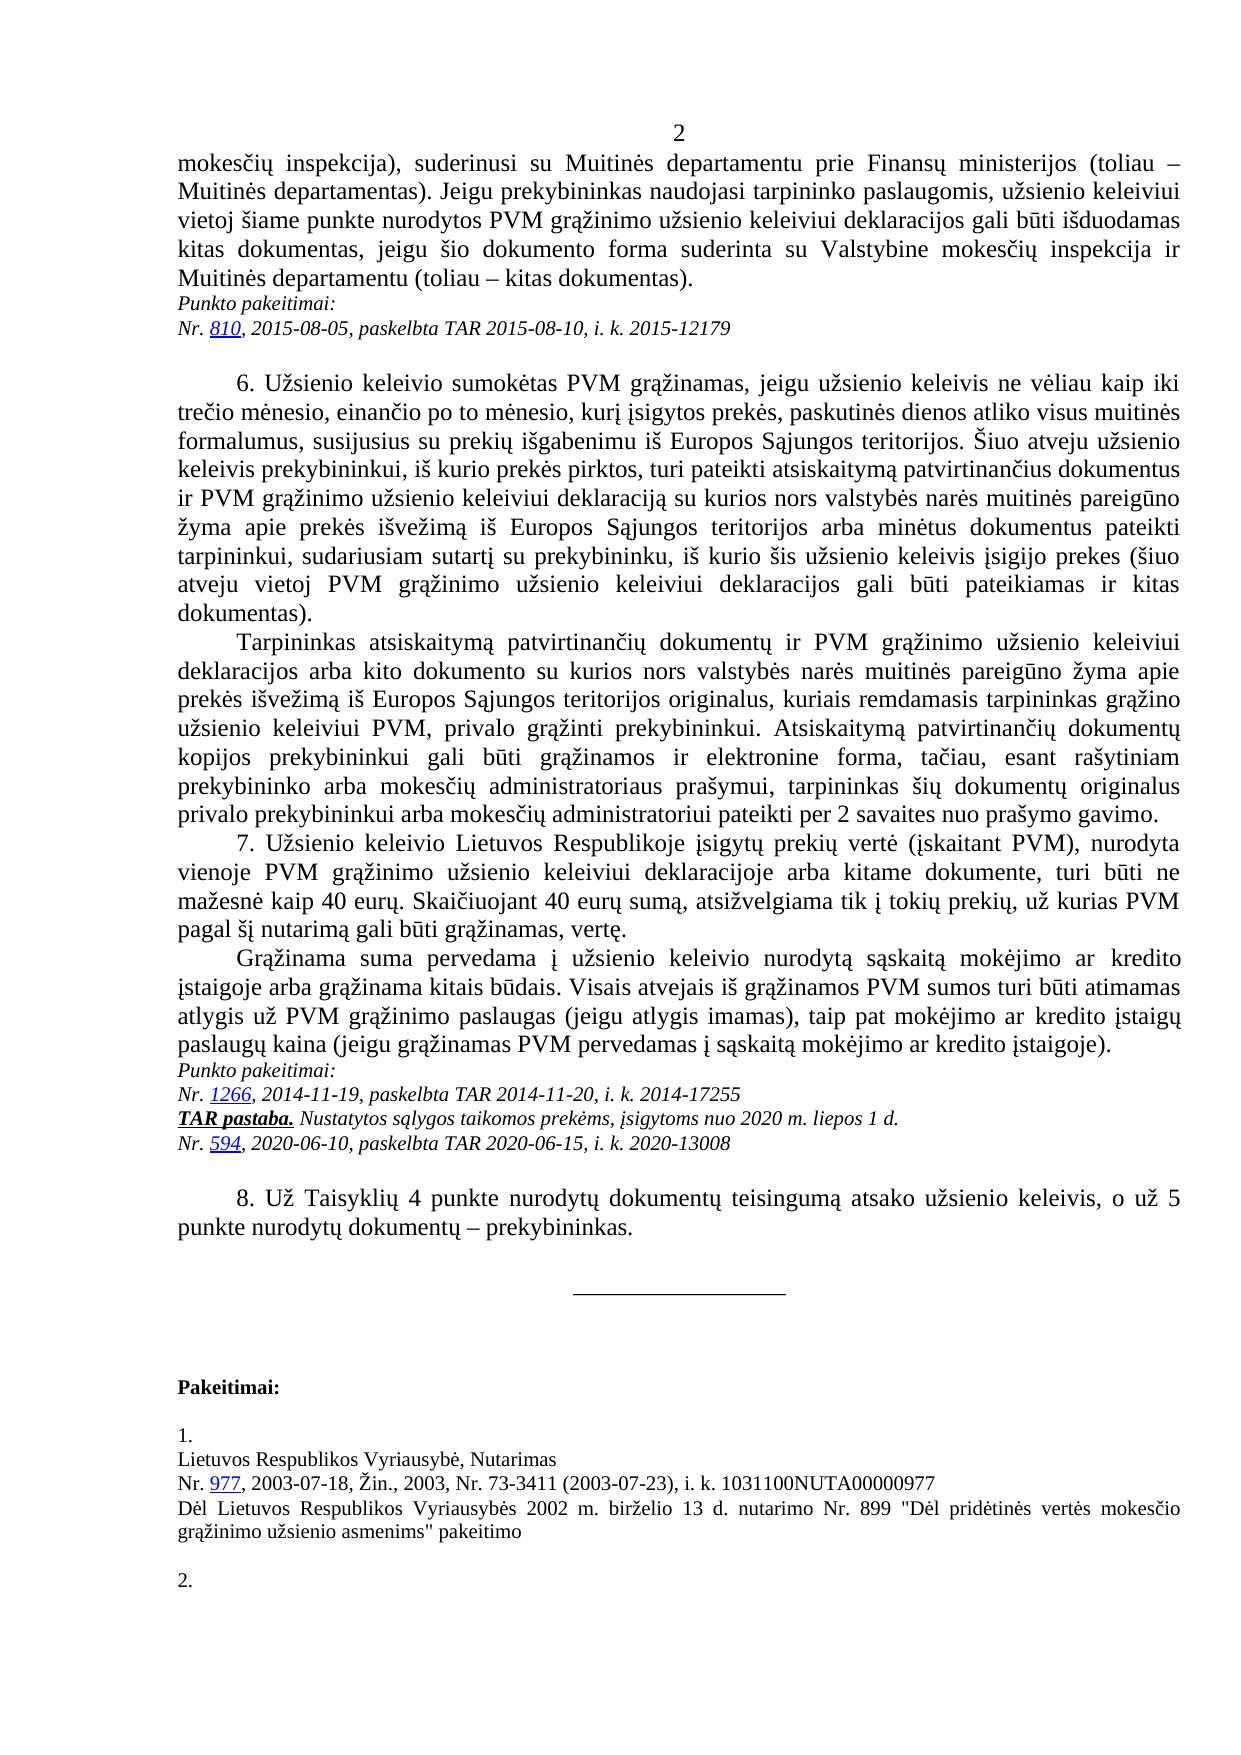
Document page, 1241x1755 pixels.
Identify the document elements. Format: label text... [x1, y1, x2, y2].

text 7. Užsienio keleivio Lietuvos Respublikoje įsigytų prekių vertė (įskaitant PVM), nurodyta vienoje PVM grąžinimo užsienio keleiviui deklaracijoje arba kitame dokumente, turi būti ne mažesnė kaip 40 eurų. Skaičiuojant 40 eurų sumą, atsižvelgiama tik į tokių prekių, už kurias PVM pagal šį nutarimą gali būti grąžinamas, vertę. [177, 828, 1181, 943]
text 2. [177, 1568, 1181, 1592]
text Grąžinama suma pervedama į užsienio keleivio nurodytą sąskaitą mokėjimo ar kredito įstaigoje arba grąžinama kitais būdais. Visais atvejais iš grąžinamos PVM sumos turi būti atimamas atlygis už PVM grąžinimo paslaugas (jeigu atlygis imamas), taip pat mokėjimo ar kredito įstaigų paslaugų kaina (jeigu grąžinamas PVM pervedamas į sąskaitą mokėjimo ar kredito įstaigoje). [177, 943, 1181, 1058]
text 8. Už Taisyklių 4 punkte nurodytų dokumentų teisingumą atsako užsienio keleivis, o už 5 punkte nurodytų dokumentų – prekybininkas. [177, 1183, 1181, 1241]
text Dėl Lietuvos Respublikos Vyriausybės 2002 m. birželio 13 d. nutarimo Nr. 899 "Dėl pridėtinės vertės mokesčio grąžinimo užsienio asmenims" pakeitimo [177, 1495, 1181, 1543]
text Punkto pakeitimai: [177, 1058, 1181, 1082]
text 1. [177, 1423, 1181, 1447]
text 6. Užsienio keleivio sumokėtas PVM grąžinamas, jeigu užsienio keleivis ne vėliau kaip iki trečio mėnesio, einančio po to mėnesio, kurį įsigytos prekės, paskutinės dienos atliko visus muitinės formalumus, susijusius su prekių išgabenimu iš Europos Sąjungos teritorijos. Šiuo atveju užsienio keleivis prekybininkui, iš kurio prekės pirktos, turi pateikti atsiskaitymą patvirtinančius dokumentus ir PVM grąžinimo užsienio keleiviui deklaraciją su kurios nors valstybės narės muitinės pareigūno žyma apie prekės išvežimą iš Europos Sąjungos teritorijos arba minėtus dokumentus pateikti tarpininkui, sudariusiam sutartį su prekybininku, iš kurio šis užsienio keleivis įsigijo prekes (šiuo atveju vietoj PVM grąžinimo užsienio keleiviui deklaracijos gali būti pateikiamas ir kitas dokumentas). [177, 368, 1181, 627]
text Nr. 1266, 2014-11-19, paskelbta TAR 2014-11-20, i. k. 2014-17255 [177, 1082, 1181, 1106]
text Nr. 594, 2020-06-10, paskelbta TAR 2020-06-15, i. k. 2020-13008 [177, 1130, 1181, 1154]
text _________________ [177, 1269, 1181, 1298]
text Punkto pakeitimai: [177, 291, 1181, 315]
text Tarpininkas atsiskaitymą patvirtinančių dokumentų ir PVM grąžinimo užsienio keleiviui deklaracijos arba kito dokumento su kurios nors valstybės narės muitinės pareigūno žyma apie prekės išvežimą iš Europos Sąjungos teritorijos originalus, kuriais remdamasis tarpininkas grąžino užsienio keleiviui PVM, privalo grąžinti prekybininkui. Atsiskaitymą patvirtinančių dokumentų kopijos prekybininkui gali būti grąžinamos ir elektronine forma, tačiau, esant rašytiniam prekybininko arba mokesčių administratoriaus prašymui, tarpininkas šių dokumentų originalus privalo prekybininkui arba mokesčių administratoriui pateikti per 2 savaites nuo prašymo gavimo. [177, 627, 1181, 828]
text TAR pastaba. Nustatytos sąlygos taikomos prekėms, įsigytoms nuo 2020 m. liepos 1 d. [177, 1106, 1181, 1130]
text Nr. 977, 2003-07-18, Žin., 2003, Nr. 73-3411 (2003-07-23), i. k. 1031100NUTA00000977 [177, 1471, 1181, 1495]
text mokesčių inspekcija), suderinusi su Muitinės departamentu prie Finansų ministerijos (toliau – Muitinės departamentas). Jeigu prekybininkas naudojasi tarpininko paslaugomis, užsienio keleiviui vietoj šiame punkte nurodytos PVM grąžinimo užsienio keleiviui deklaracijos gali būti išduodamas kitas dokumentas, jeigu šio dokumento forma suderinta su Valstybine mokesčių inspekcija ir Muitinės departamentu (toliau – kitas dokumentas). [177, 148, 1181, 291]
text Nr. 810, 2015-08-05, paskelbta TAR 2015-08-10, i. k. 2015-12179 [177, 315, 1181, 339]
text Pakeitimai: [177, 1375, 1181, 1399]
text Lietuvos Respublikos Vyriausybė, Nutarimas [177, 1447, 1181, 1471]
